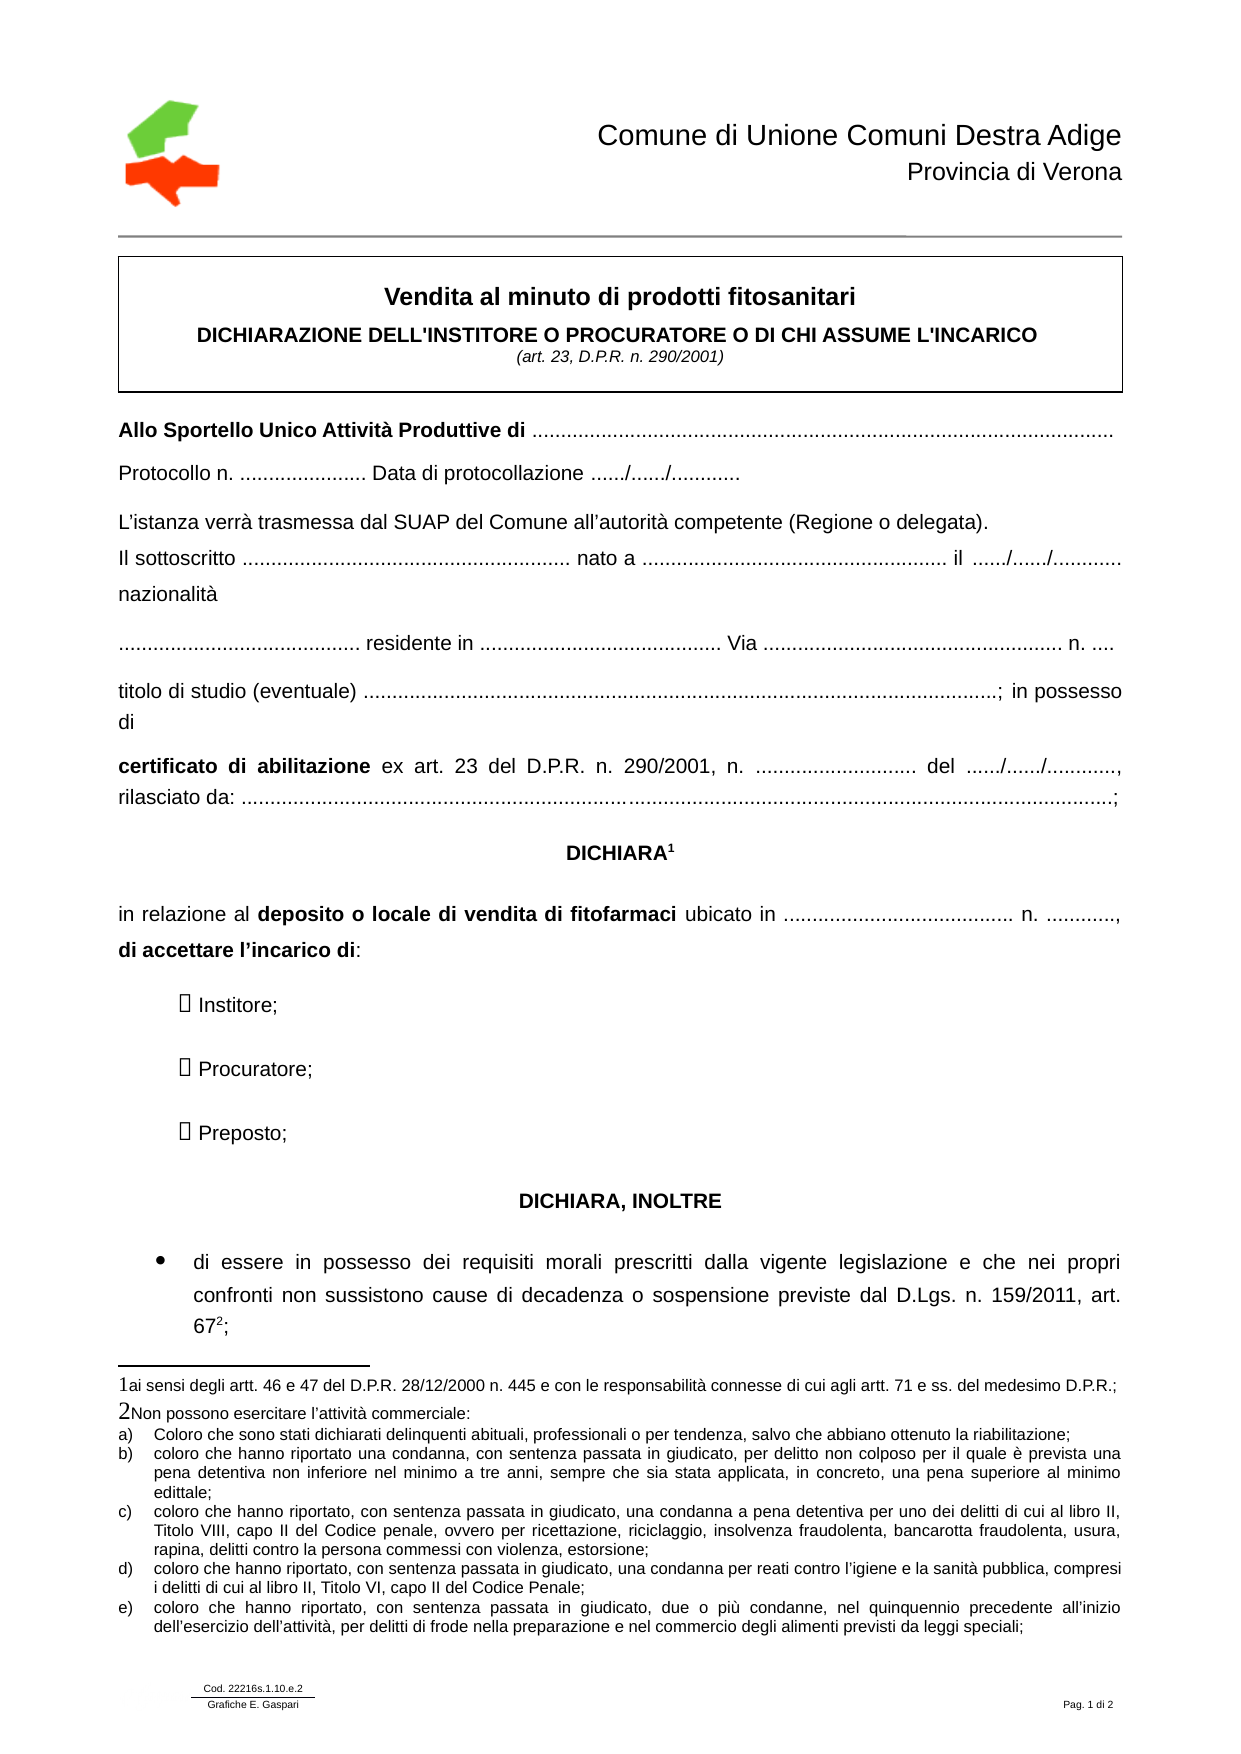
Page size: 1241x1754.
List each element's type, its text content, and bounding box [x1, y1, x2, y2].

text DICHIARA, INOLTRE [118, 1189, 1122, 1213]
text Protocollo n. ...................... Data di protocollazione ....../....../............ [118, 461, 1122, 485]
text Provincia di Verona [224, 157, 1122, 185]
text  Preposto; [177, 1113, 1122, 1147]
text  Procuratore; [177, 1050, 1122, 1084]
list Coloro che sono stati dichiarati delinquenti abituali, professionali o per tendenza, salvo che abbiano ottenuto la riabilitazione; [118, 1425, 1122, 1444]
text certificato di abilitazione ex art. 23 del D.P.R. n. 290/2001, n. ............................ del ....../....../............, rilasciato da: .......................................................................................................................................................; [118, 753, 1122, 809]
list coloro che hanno riportato, con sentenza passata in giudicato, una condanna a pena detentiva per uno dei delitti di cui al libro II, Titolo VIII, capo II del Codice penale, ovvero per ricettazione, riciclaggio, insolvenza fraudolenta, bancarotta fraudolenta, usura, rapina, delitti contro la persona commessi con violenza, estorsione; [118, 1502, 1122, 1559]
text titolo di studio (eventuale) ..............................................................................................................; in possesso di [118, 679, 1122, 734]
text in relazione al deposito o locale di vendita di fitofarmaci ubicato in ........................................ n. ............, di accettare l’incarico di: [118, 902, 1122, 962]
text Allo Sportello Unico Attività Produttive di ..................................................................................................... [118, 417, 1122, 441]
text .......................................... residente in .......................................... Via .................................................... n. .... [118, 630, 1122, 654]
list di essere in possesso dei requisiti morali prescritti dalla vigente legislazione e che nei propri confronti non sussistono cause di decadenza o sospensione previste dal D.Lgs. n. 159/2011, art. 67; [156, 1250, 1122, 1337]
table_header Vendita al minuto di prodotti fitosanitari DICHIARAZIONE DELL'INSTITORE O PROCURATORE O DI CHI ASSUME L'INCARICO (art. 23, D.P.R. n. 290/2001) [119, 257, 1122, 391]
list coloro che hanno riportato, con sentenza passata in giudicato, una condanna per reati contro l’igiene e la sanità pubblica, compresi i delitti di cui al libro II, Titolo VI, capo II del Codice Penale; [118, 1559, 1122, 1597]
text Il sottoscritto ......................................................... nato a ..................................................... il ....../....../............ nazionalità [118, 546, 1122, 606]
text Comune di Unione Comuni Destra Adige [224, 118, 1122, 152]
list Non possono esercitare l’attività commerciale: [118, 1396, 1122, 1425]
text  Institore; [177, 986, 1122, 1020]
text ai sensi degli artt. 46 e 47 del D.P.R. 28/12/2000 n. 445 e con le responsabilità connesse di cui agli artt. 71 e ss. del medesimo D.P.R.; [118, 1372, 1122, 1396]
text L’istanza verrà trasmessa dal SUAP del Comune all’autorità competente (Regione o delegata). [118, 509, 1122, 533]
list coloro che hanno riportato, con sentenza passata in giudicato, due o più condanne, nel quinquennio precedente all’inizio dell’esercizio dell’attività, per delitti di frode nella preparazione e nel commercio degli alimenti previsti da leggi speciali; [118, 1597, 1122, 1636]
list coloro che hanno riportato una condanna, con sentenza passata in giudicato, per delitto non colposo per il quale è prevista una pena detentiva non inferiore nel minimo a tre anni, sempre che sia stata applicata, in concreto, una pena superiore al minimo edittale; [118, 1444, 1122, 1502]
text DICHIARA [118, 841, 1122, 865]
picture [122, 87, 224, 219]
